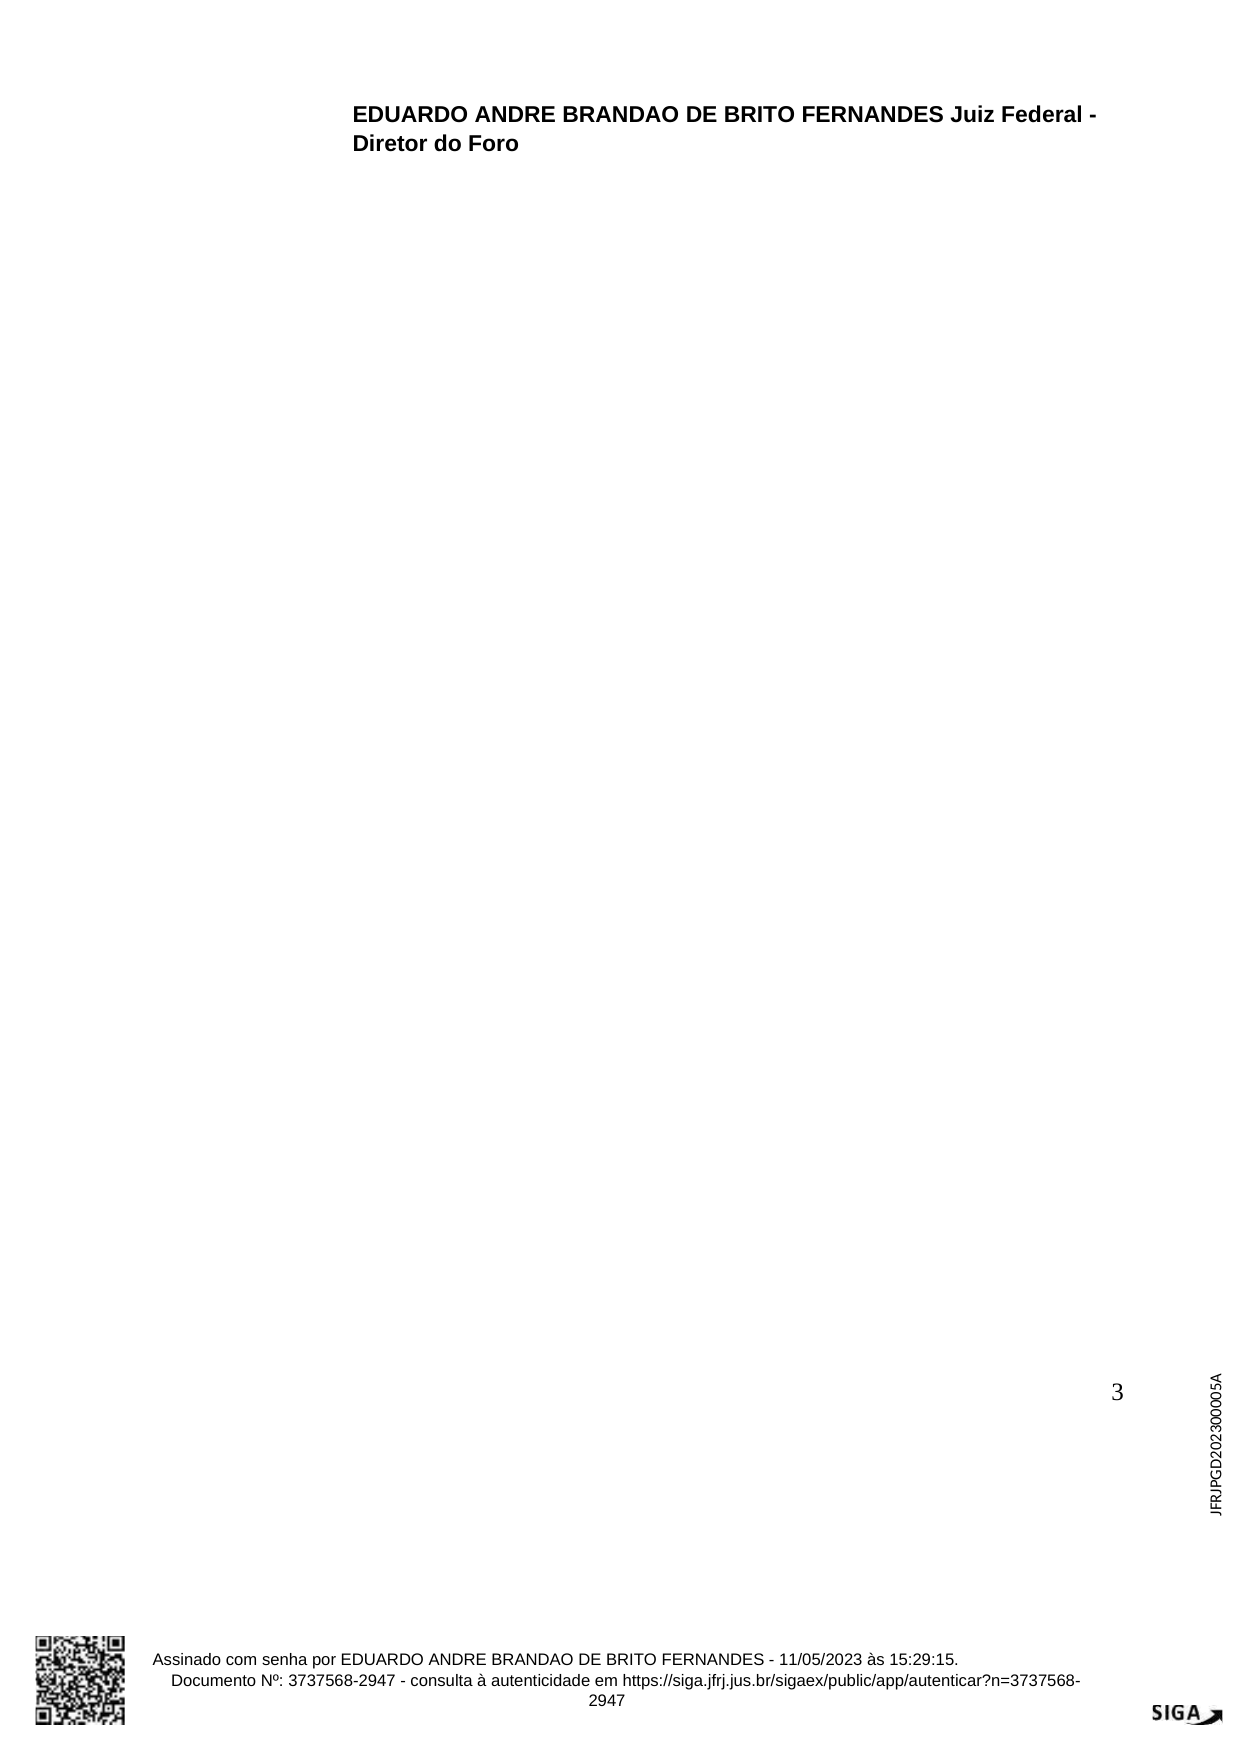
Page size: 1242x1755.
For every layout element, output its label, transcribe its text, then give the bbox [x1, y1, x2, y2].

subtitle EDUARDO ANDRE BRANDAO DE BRITO FERNANDES Juiz Federal - Diretor do Foro [352, 101, 1122, 157]
text 3 [190, 1377, 1124, 1405]
